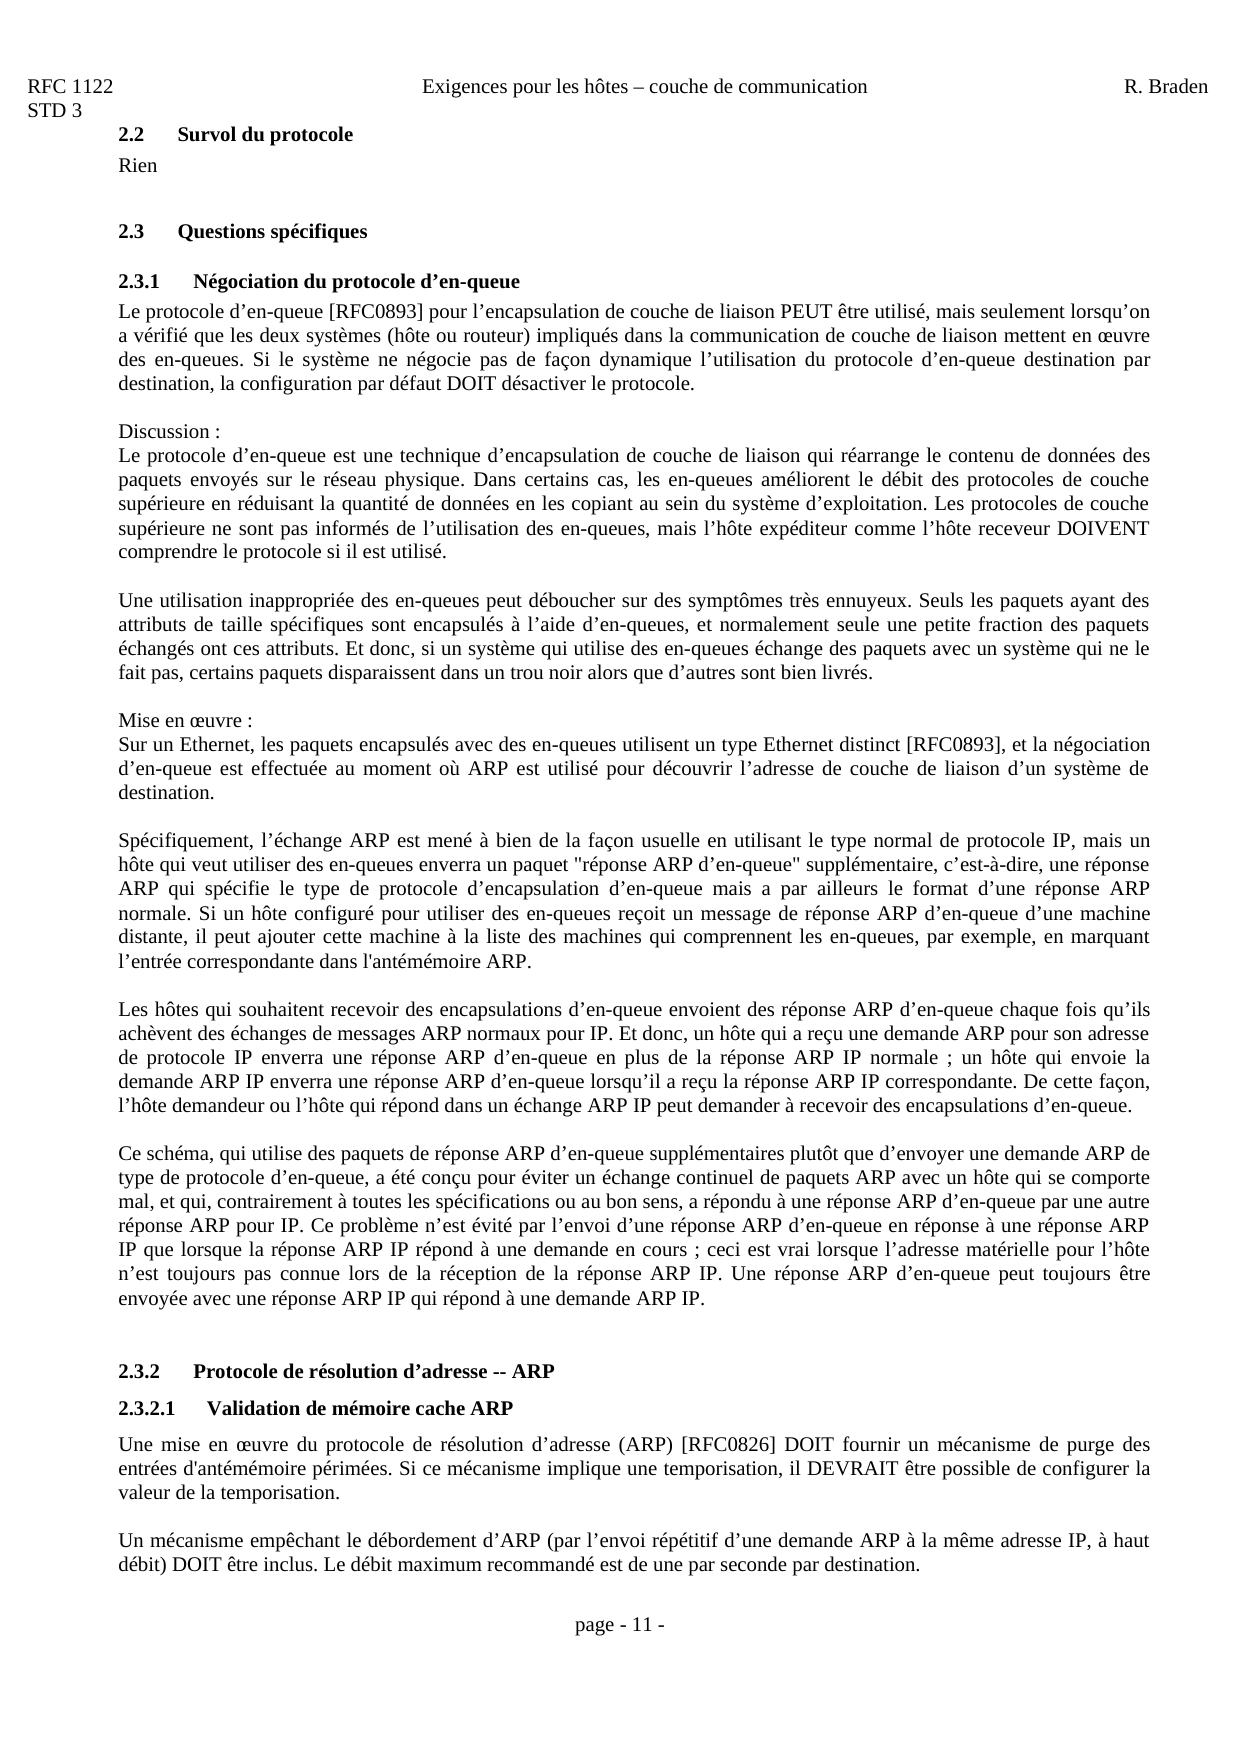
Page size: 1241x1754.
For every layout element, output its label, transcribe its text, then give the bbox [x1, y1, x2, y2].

text Un mécanisme empêchant le débordement d’ARP (par l’envoi répétitif d’une demande ARP à la même adresse IP, à haut débit) DOIT être inclus. Le débit maximum recommandé est de une par seconde par destination. [118, 1528, 1152, 1576]
subtitle 2.3.1 Négociation du protocole d’en-queue [118, 268, 1152, 293]
text Sur un Ethernet, les paquets encapsulés avec des en-queues utilisent un type Ethernet distinct [RFC0893], et la négociation d’en-queue est effectuée au moment où ARP est utilisé pour découvrir l’adresse de couche de liaison d’un système de destination. [118, 732, 1152, 804]
text Discussion : [118, 419, 1152, 443]
subtitle 2.3.2.1 Validation de mémoire cache ARP [118, 1396, 1152, 1420]
text Le protocole d’en-queue [RFC0893] pour l’encapsulation de couche de liaison PEUT être utilisé, mais seulement lorsqu’on a vérifié que les deux systèmes (hôte ou routeur) impliqués dans la communication de couche de liaison mettent en œuvre des en-queues. Si le système ne négocie pas de façon dynamique l’utilisation du protocole d’en-queue destination par destination, la configuration par défaut DOIT désactiver le protocole. [118, 299, 1152, 395]
text Le protocole d’en-queue est une technique d’encapsulation de couche de liaison qui réarrange le contenu de données des paquets envoyés sur le réseau physique. Dans certains cas, les en-queues améliorent le débit des protocoles de couche supérieure en réduisant la quantité de données en les copiant au sein du système d’exploitation. Les protocoles de couche supérieure ne sont pas informés de l’utilisation des en-queues, mais l’hôte expéditeur comme l’hôte receveur DOIVENT comprendre le protocole si il est utilisé. [118, 443, 1152, 563]
text Ce schéma, qui utilise des paquets de réponse ARP d’en-queue supplémentaires plutôt que d’envoyer une demande ARP de type de protocole d’en-queue, a été conçu pour éviter un échange continuel de paquets ARP avec un hôte qui se comporte mal, et qui, contrairement à toutes les spécifications ou au bon sens, a répondu à une réponse ARP d’en-queue par une autre réponse ARP pour IP. Ce problème n’est évité par l’envoi d’une réponse ARP d’en-queue en réponse à une réponse ARP IP que lorsque la réponse ARP IP répond à une demande en cours ; ceci est vrai lorsque l’adresse matérielle pour l’hôte n’est toujours pas connue lors de la réception de la réponse ARP IP. Une réponse ARP d’en-queue peut toujours être envoyée avec une réponse ARP IP qui répond à une demande ARP IP. [118, 1141, 1152, 1309]
subtitle 2.2 Survol du protocole [118, 122, 1152, 146]
text Spécifiquement, l’échange ARP est mené à bien de la façon usuelle en utilisant le type normal de protocole IP, mais un hôte qui veut utiliser des en-queues enverra un paquet "réponse ARP d’en-queue" supplémentaire, c’est-à-dire, une réponse ARP qui spécifie le type de protocole d’encapsulation d’en-queue mais a par ailleurs le format d’une réponse ARP normale. Si un hôte configuré pour utiliser des en-queues reçoit un message de réponse ARP d’en-queue d’une machine distante, il peut ajouter cette machine à la liste des machines qui comprennent les en-queues, par exemple, en marquant l’entrée correspondante dans l'antémémoire ARP. [118, 828, 1152, 973]
text Rien [118, 152, 1152, 177]
subtitle 2.3.2 Protocole de résolution d’adresse -- ARP [118, 1358, 1152, 1383]
text Les hôtes qui souhaitent recevoir des encapsulations d’en-queue envoient des réponse ARP d’en-queue chaque fois qu’ils achèvent des échanges de messages ARP normaux pour IP. Et donc, un hôte qui a reçu une demande ARP pour son adresse de protocole IP enverra une réponse ARP d’en-queue en plus de la réponse ARP IP normale ; un hôte qui envoie la demande ARP IP enverra une réponse ARP d’en-queue lorsqu’il a reçu la réponse ARP IP correspondante. De cette façon, l’hôte demandeur ou l’hôte qui répond dans un échange ARP IP peut demander à recevoir des encapsulations d’en-queue. [118, 997, 1152, 1117]
text Une utilisation inappropriée des en-queues peut déboucher sur des symptômes très ennuyeux. Seuls les paquets ayant des attributs de taille spécifiques sont encapsulés à l’aide d’en-queues, et normalement seule une petite fraction des paquets échangés ont ces attributs. Et donc, si un système qui utilise des en-queues échange des paquets avec un système qui ne le fait pas, certains paquets disparaissent dans un trou noir alors que d’autres sont bien livrés. [118, 588, 1152, 684]
text Une mise en œuvre du protocole de résolution d’adresse (ARP) [RFC0826] DOIT fournir un mécanisme de purge des entrées d'antémémoire périmées. Si ce mécanisme implique une temporisation, il DEVRAIT être possible de configurer la valeur de la temporisation. [118, 1432, 1152, 1504]
text Mise en œuvre : [118, 708, 1152, 732]
subtitle 2.3 Questions spécifiques [118, 219, 1152, 243]
